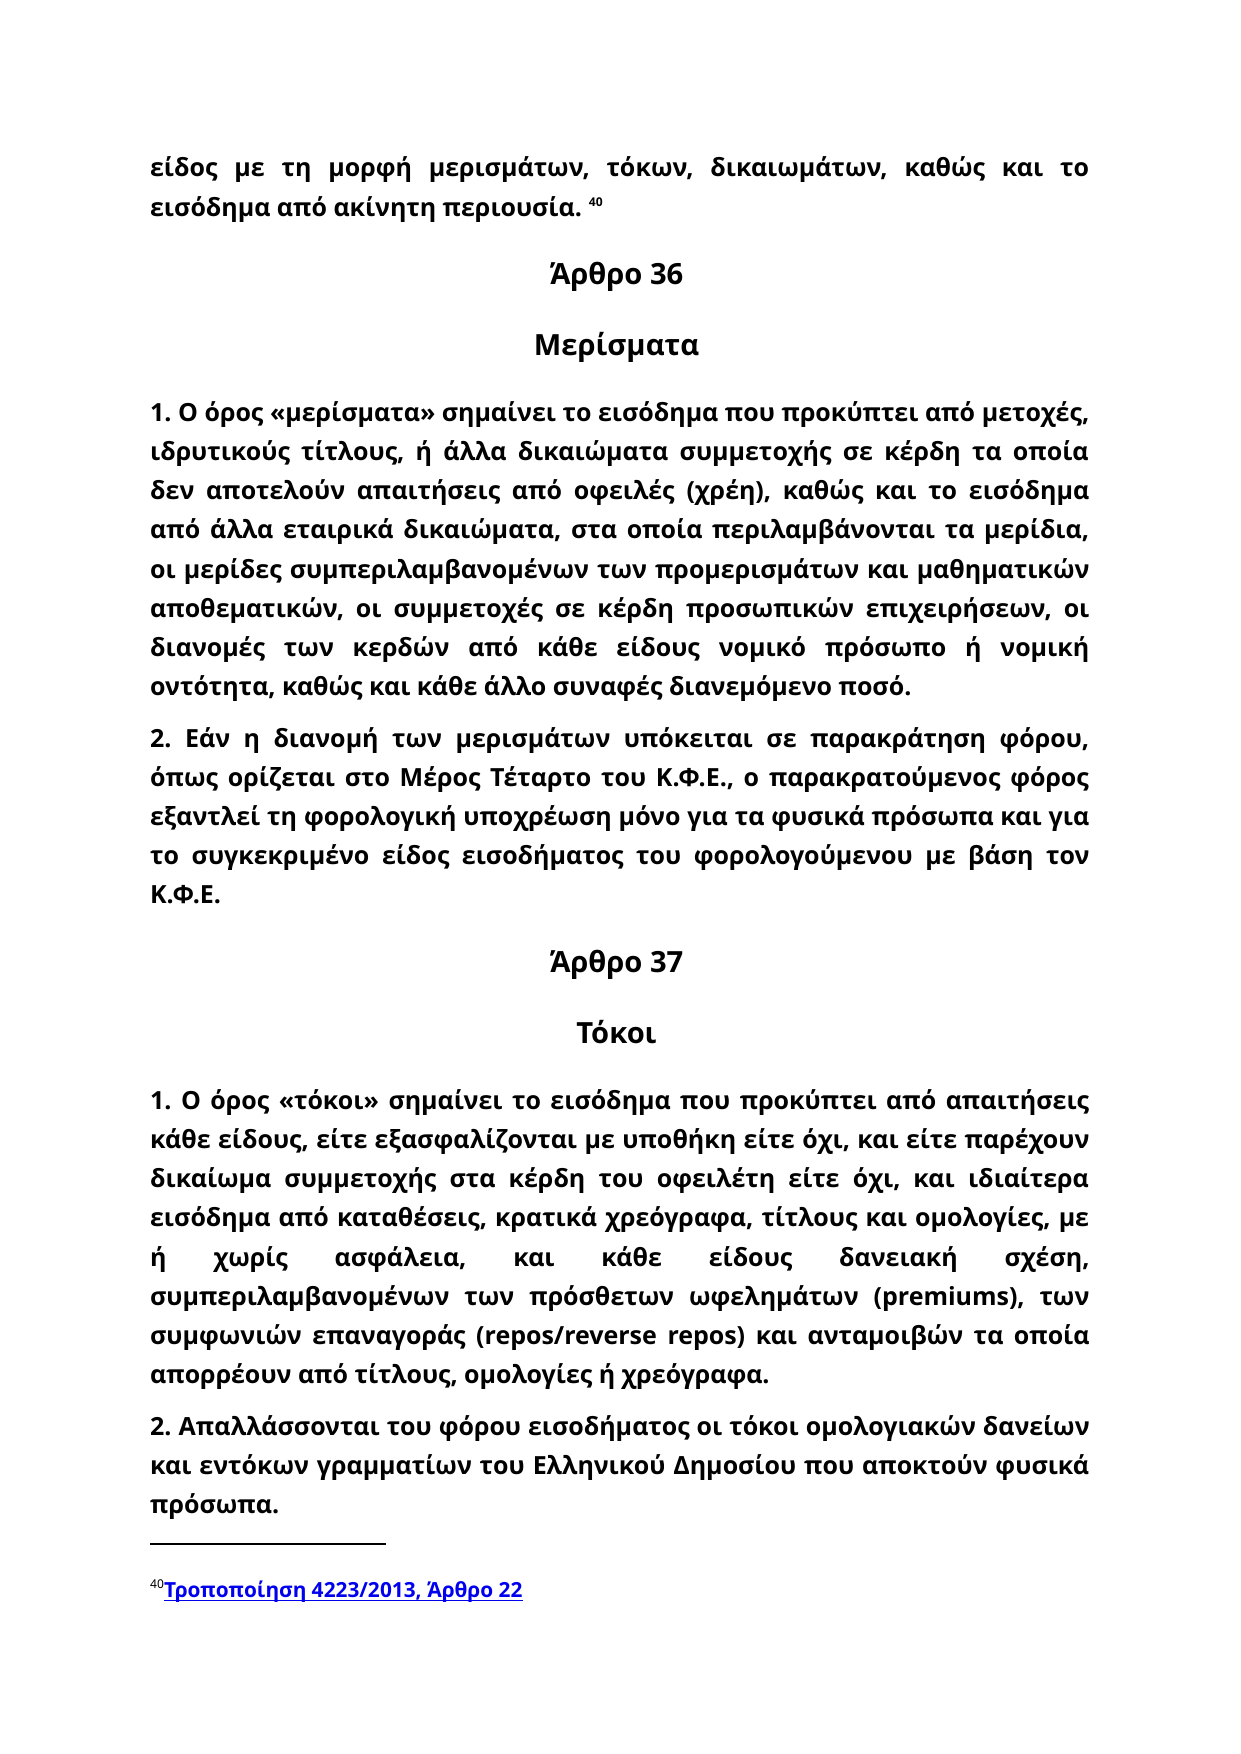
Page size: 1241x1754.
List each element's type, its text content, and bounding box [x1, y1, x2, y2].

text 2. Εάν η διανομή των μερισμάτων υπόκειται σε παρακράτηση φόρου, όπως ορίζεται στο Μέρος Τέταρτο του Κ.Φ.Ε., ο παρακρατούμενος φόρος εξαντλεί τη φορολογική υποχρέωση μόνο για τα φυσικά πρόσωπα και για το συγκεκριμένο είδος εισοδήματος του φορολογούμενου με βάση τον Κ.Φ.Ε. [150, 720, 1090, 911]
subtitle Τόκοι [150, 1012, 1090, 1052]
subtitle Άρθρο 37 [150, 941, 1090, 981]
subtitle Άρθρο 36 [150, 253, 1090, 293]
text Τροποποίηση 4223/2013, Άρθρο 22 [150, 1576, 1090, 1604]
text είδος με τη μορφή μερισμάτων, τόκων, δικαιωμάτων, καθώς και το εισόδημα από ακίνητη περιουσία. [150, 150, 1090, 223]
subtitle Μερίσματα [150, 324, 1090, 364]
text 1. Ο όρος «μερίσματα» σημαίνει το εισόδημα που προκύπτει από μετοχές, ιδρυτικούς τίτλους, ή άλλα δικαιώματα συμμετοχής σε κέρδη τα οποία δεν αποτελούν απαιτήσεις από οφειλές (χρέη), καθώς και το εισόδημα από άλλα εταιρικά δικαιώματα, στα οποία περιλαμβάνονται τα μερίδια, οι μερίδες συμπεριλαμβανομένων των προμερισμάτων και μαθηματικών αποθεματικών, οι συμμετοχές σε κέρδη προσωπικών επιχειρήσεων, οι διανομές των κερδών από κάθε είδους νομικό πρόσωπο ή νομική οντότητα, καθώς και κάθε άλλο συναφές διανεμόμενο ποσό. [150, 394, 1090, 703]
text 2. Απαλλάσσονται του φόρου εισοδήματος οι τόκοι ομολογιακών δανείων και εντόκων γραμματίων του Ελληνικού Δημοσίου που αποκτούν φυσικά πρόσωπα. [150, 1408, 1090, 1521]
text 1. Ο όρος «τόκοι» σημαίνει το εισόδημα που προκύπτει από απαιτήσεις κάθε είδους, είτε εξασφαλίζονται με υποθήκη είτε όχι, και είτε παρέχουν δικαίωμα συμμετοχής στα κέρδη του οφειλέτη είτε όχι, και ιδιαίτερα εισόδημα από καταθέσεις, κρατικά χρεόγραφα, τίτλους και ομολογίες, με ή χωρίς ασφάλεια, και κάθε είδους δανειακή σχέση, συμπεριλαμβανομένων των πρόσθετων ωφελημάτων (premiums), των συμφωνιών επαναγοράς (repos/reverse repos) και ανταμοιβών τα οποία απορρέουν από τίτλους, ομολογίες ή χρεόγραφα. [150, 1082, 1090, 1391]
